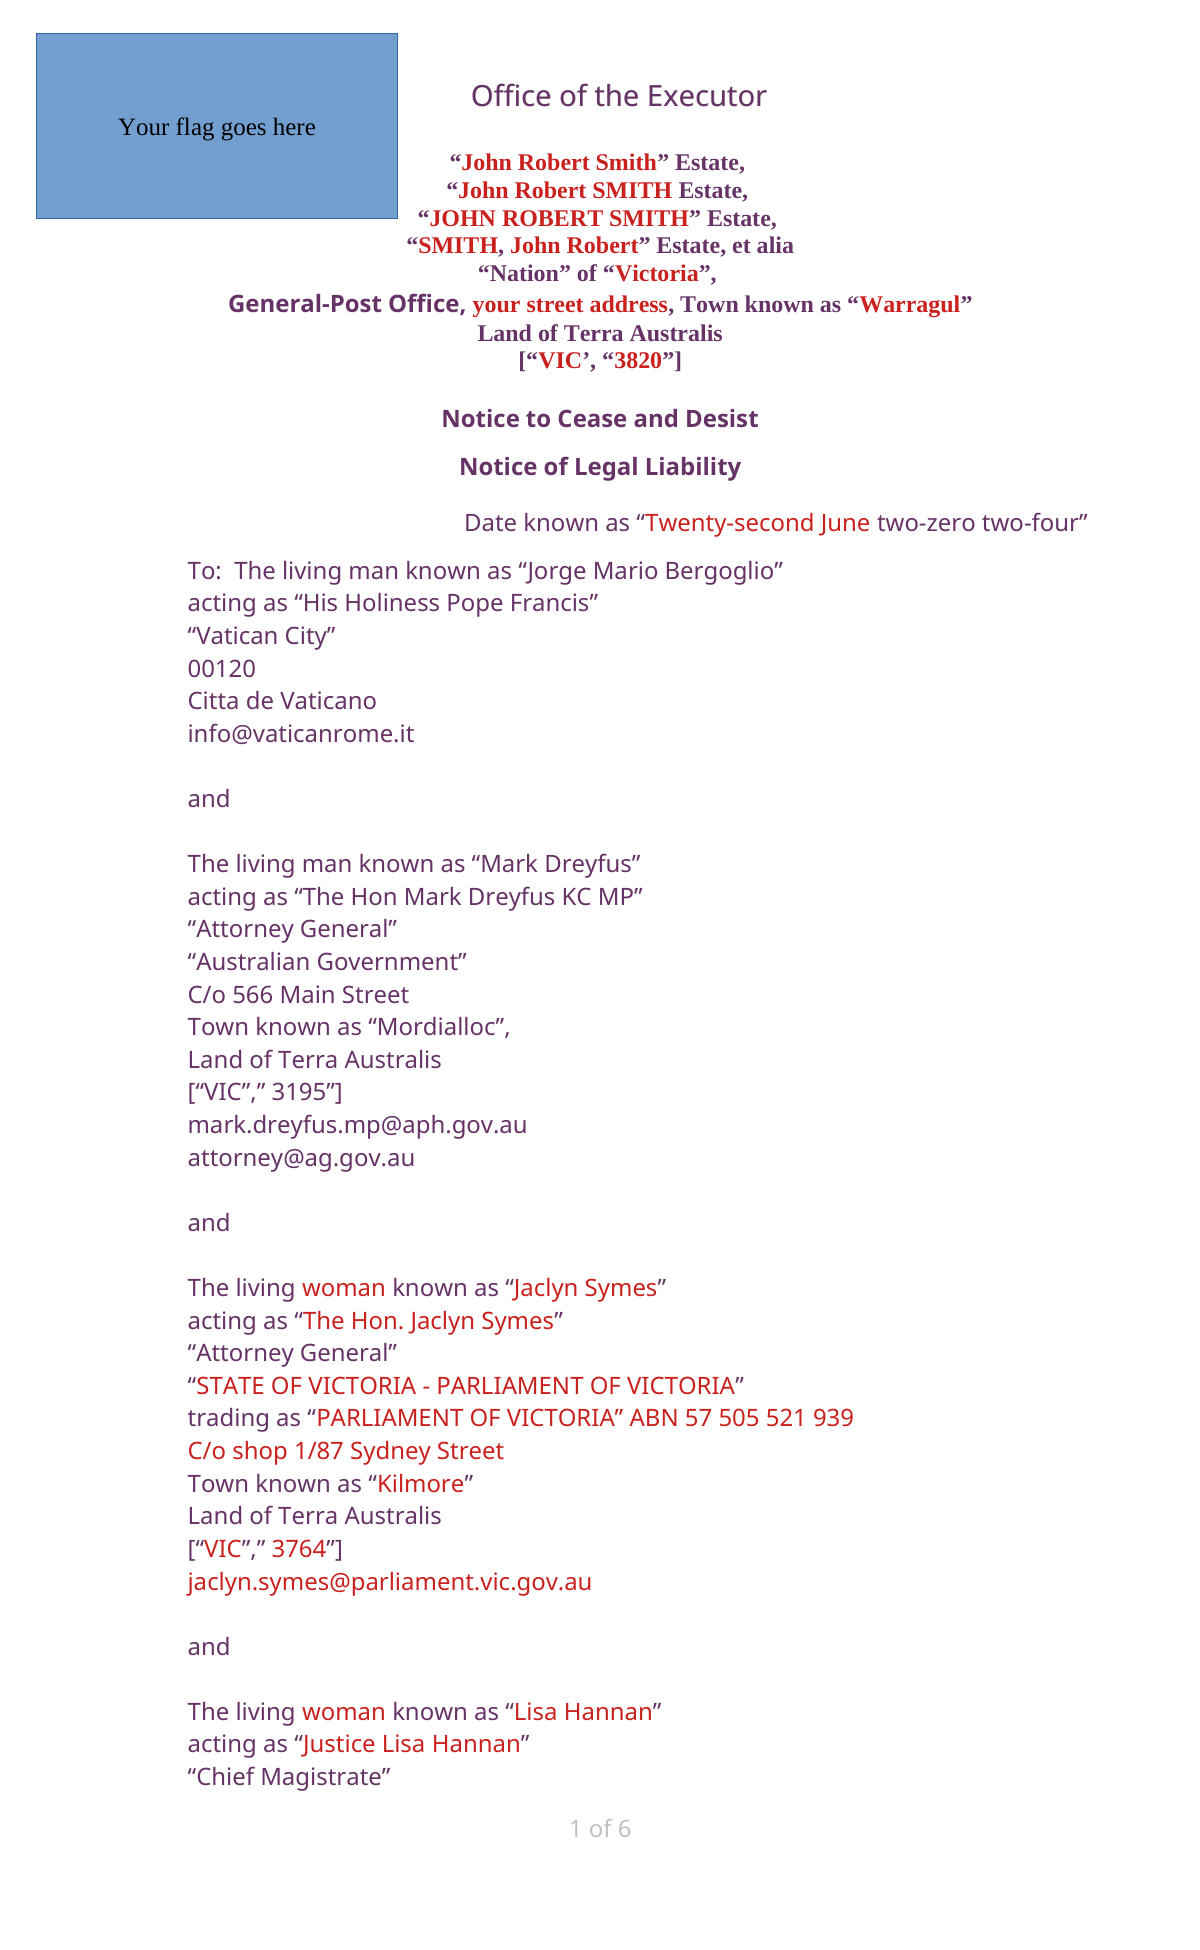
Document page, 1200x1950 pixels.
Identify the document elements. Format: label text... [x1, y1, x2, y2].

text acting as “Justice Lisa Hannan” [187, 1727, 1012, 1760]
text “STATE OF VICTORIA - PARLIAMENT OF VICTORIA” [187, 1369, 1012, 1401]
text acting as “The Hon. Jaclyn Symes” [187, 1303, 1012, 1336]
text “Chief Magistrate” [187, 1760, 1012, 1792]
text info@vaticanrome.it [187, 717, 1012, 749]
text jaclyn.symes@parliament.vic.gov.au [187, 1564, 1012, 1597]
text attorney@ag.gov.au [187, 1140, 1012, 1173]
text Citta de Vaticano [187, 684, 1012, 717]
text Date known as “Twenty-second June two-zero two-four” [187, 506, 1087, 538]
text and [187, 1206, 1012, 1238]
text acting as “The Hon Mark Dreyfus KC MP” [187, 879, 1012, 912]
text “Vatican City” [187, 619, 1012, 651]
text and [187, 1629, 1012, 1662]
text “Attorney General” [187, 1336, 1012, 1369]
text Your flag goes here [36, 112, 397, 141]
text 00120 [187, 651, 1012, 684]
text Land of Terra Australis [187, 1499, 1012, 1532]
text C/o shop 1/87 Sydney Street [187, 1434, 1012, 1466]
text trading as “PARLIAMENT OF VICTORIA” ABN 57 505 521 939 [187, 1401, 1012, 1434]
text “Australian Government” [187, 945, 1012, 977]
text The living man known as “Mark Dreyfus” [187, 847, 1012, 879]
text and [187, 782, 1012, 814]
text C/o 566 Main Street Town known as “Mordialloc”, [187, 977, 1012, 1043]
text The living woman known as “Jaclyn Symes” [187, 1271, 1012, 1303]
text Land of Terra Australis [187, 1043, 1012, 1075]
text To: The living man known as “Jorge Mario Bergoglio” [187, 553, 1012, 586]
text The living woman known as “Lisa Hannan” [187, 1695, 1012, 1727]
text [“VIC”,” 3195”] [187, 1075, 1012, 1108]
text Town known as “Kilmore” [187, 1466, 1012, 1499]
text [“VIC”,” 3764”] [187, 1532, 1012, 1564]
text mark.dreyfus.mp@aph.gov.au [187, 1108, 1012, 1140]
text Notice to Cease and Desist [187, 402, 1012, 434]
text “Attorney General” [187, 912, 1012, 945]
text Notice of Legal Liability [187, 449, 1012, 482]
text acting as “His Holiness Pope Francis” [187, 586, 1012, 619]
